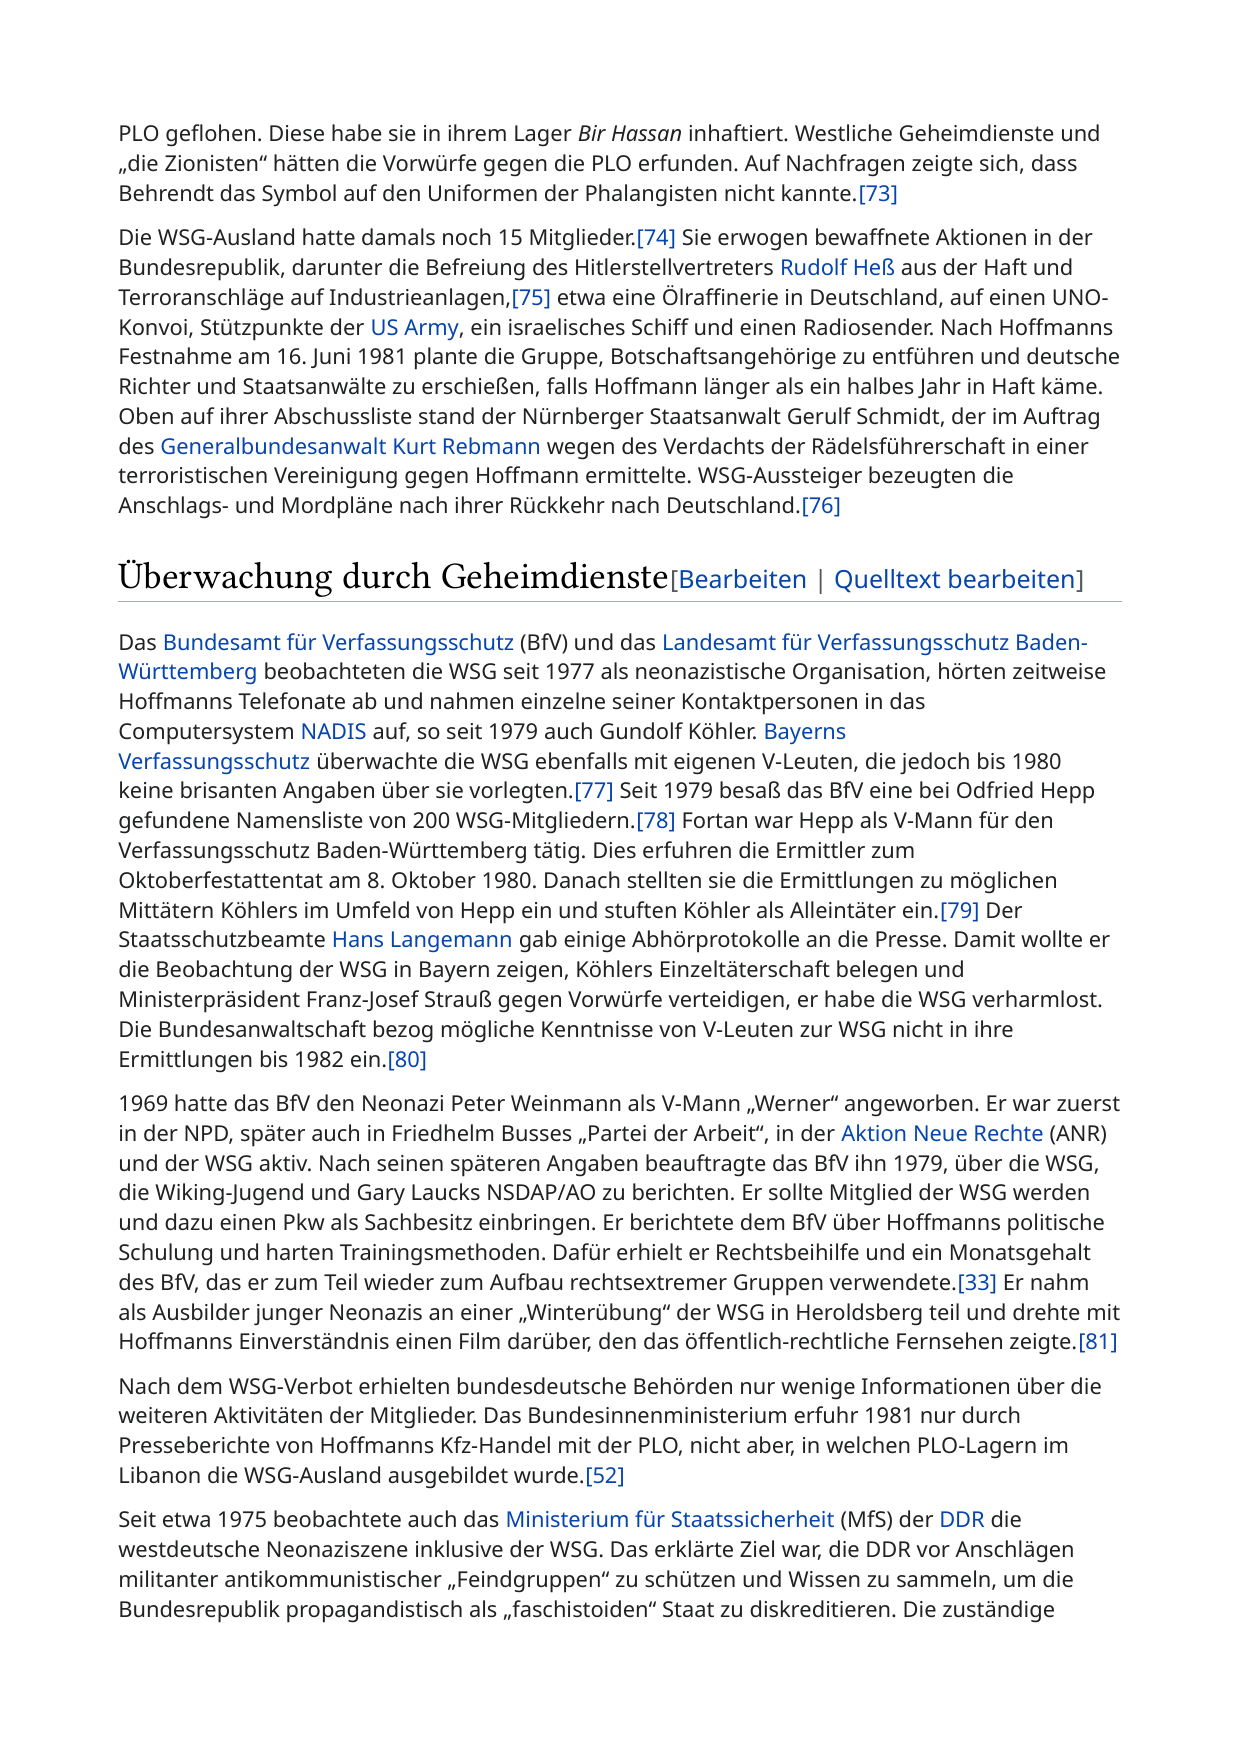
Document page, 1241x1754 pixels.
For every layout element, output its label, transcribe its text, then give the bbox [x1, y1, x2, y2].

text Seit etwa 1975 beobachtete auch das Ministerium für Staatssicherheit (MfS) der DDR die westdeutsche Neonaziszene inklusive der WSG. Das erklärte Ziel war, die DDR vor Anschlägen militanter antikommunistischer „Feindgruppen“ zu schützen und Wissen zu sammeln, um die Bundesrepublik propagandistisch als „faschistoiden“ Staat zu diskreditieren. Die zuständige [118, 1504, 1122, 1623]
text Nach dem WSG-Verbot erhielten bundesdeutsche Behörden nur wenige Informationen über die weiteren Aktivitäten der Mitglieder. Das Bundesinnenministerium erfuhr 1981 nur durch Presseberichte von Hoffmanns Kfz-Handel mit der PLO, nicht aber, in welchen PLO-Lagern im Libanon die WSG-Ausland ausgebildet wurde.[52] [118, 1371, 1122, 1490]
text PLO geflohen. Diese habe sie in ihrem Lager Bir Hassan inhaftiert. Westliche Geheimdienste und „die Zionisten“ hätten die Vorwürfe gegen die PLO erfunden. Auf Nachfragen zeigte sich, dass Behrendt das Symbol auf den Uniformen der Phalangisten nicht kannte.[73] [118, 118, 1122, 207]
text Die WSG-Ausland hatte damals noch 15 Mitglieder.[74] Sie erwogen bewaffnete Aktionen in der Bundesrepublik, darunter die Befreiung des Hitlerstellvertreters Rudolf Heß aus der Haft und Terroranschläge auf Industrieanlagen,[75] etwa eine Ölraffinerie in Deutschland, auf einen UNO-Konvoi, Stützpunkte der US Army, ein israelisches Schiff und einen Radiosender. Nach Hoffmanns Festnahme am 16. Juni 1981 plante die Gruppe, Botschaftsangehörige zu entführen und deutsche Richter und Staatsanwälte zu erschießen, falls Hoffmann länger als ein halbes Jahr in Haft käme. Oben auf ihrer Abschussliste stand der Nürnberger Staatsanwalt Gerulf Schmidt, der im Auftrag des Generalbundesanwalt Kurt Rebmann wegen des Verdachts der Rädelsführerschaft in einer terroristischen Vereinigung gegen Hoffmann ermittelte. WSG-Aussteiger bezeugten die Anschlags- und Mordpläne nach ihrer Rückkehr nach Deutschland.[76] [118, 222, 1122, 520]
subtitle Überwachung durch Geheimdienste[Bearbeiten | Quelltext bearbeiten] [118, 555, 1122, 601]
text 1969 hatte das BfV den Neonazi Peter Weinmann als V-Mann „Werner“ angeworben. Er war zuerst in der NPD, später auch in Friedhelm Busses „Partei der Arbeit“, in der Aktion Neue Rechte (ANR) und der WSG aktiv. Nach seinen späteren Angaben beauftragte das BfV ihn 1979, über die WSG, die Wiking-Jugend und Gary Laucks NSDAP/AO zu berichten. Er sollte Mitglied der WSG werden und dazu einen Pkw als Sachbesitz einbringen. Er berichtete dem BfV über Hoffmanns politische Schulung und harten Trainingsmethoden. Dafür erhielt er Rechtsbeihilfe und ein Monatsgehalt des BfV, das er zum Teil wieder zum Aufbau rechtsextremer Gruppen verwendete.[33] Er nahm als Ausbilder junger Neonazis an einer „Winterübung“ der WSG in Heroldsberg teil und drehte mit Hoffmanns Einverständnis einen Film darüber, den das öffentlich-rechtliche Fernsehen zeigte.[81] [118, 1088, 1122, 1356]
text Das Bundesamt für Verfassungsschutz (BfV) und das Landesamt für Verfassungsschutz Baden-Württemberg beobachteten die WSG seit 1977 als neonazistische Organisation, hörten zeitweise Hoffmanns Telefonate ab und nahmen einzelne seiner Kontaktpersonen in das Computersystem NADIS auf, so seit 1979 auch Gundolf Köhler. Bayerns Verfassungsschutz überwachte die WSG ebenfalls mit eigenen V-Leuten, die jedoch bis 1980 keine brisanten Angaben über sie vorlegten.[77] Seit 1979 besaß das BfV eine bei Odfried Hepp gefundene Namensliste von 200 WSG-Mitgliedern.[78] Fortan war Hepp als V-Mann für den Verfassungsschutz Baden-Württemberg tätig. Dies erfuhren die Ermittler zum Oktoberfestattentat am 8. Oktober 1980. Danach stellten sie die Ermittlungen zu möglichen Mittätern Köhlers im Umfeld von Hepp ein und stuften Köhler als Alleintäter ein.[79] Der Staatsschutzbeamte Hans Langemann gab einige Abhörprotokolle an die Presse. Damit wollte er die Beobachtung der WSG in Bayern zeigen, Köhlers Einzeltäterschaft belegen und Ministerpräsident Franz-Josef Strauß gegen Vorwürfe verteidigen, er habe die WSG verharmlost. Die Bundesanwaltschaft bezog mögliche Kenntnisse von V-Leuten zur WSG nicht in ihre Ermittlungen bis 1982 ein.[80] [118, 626, 1122, 1073]
